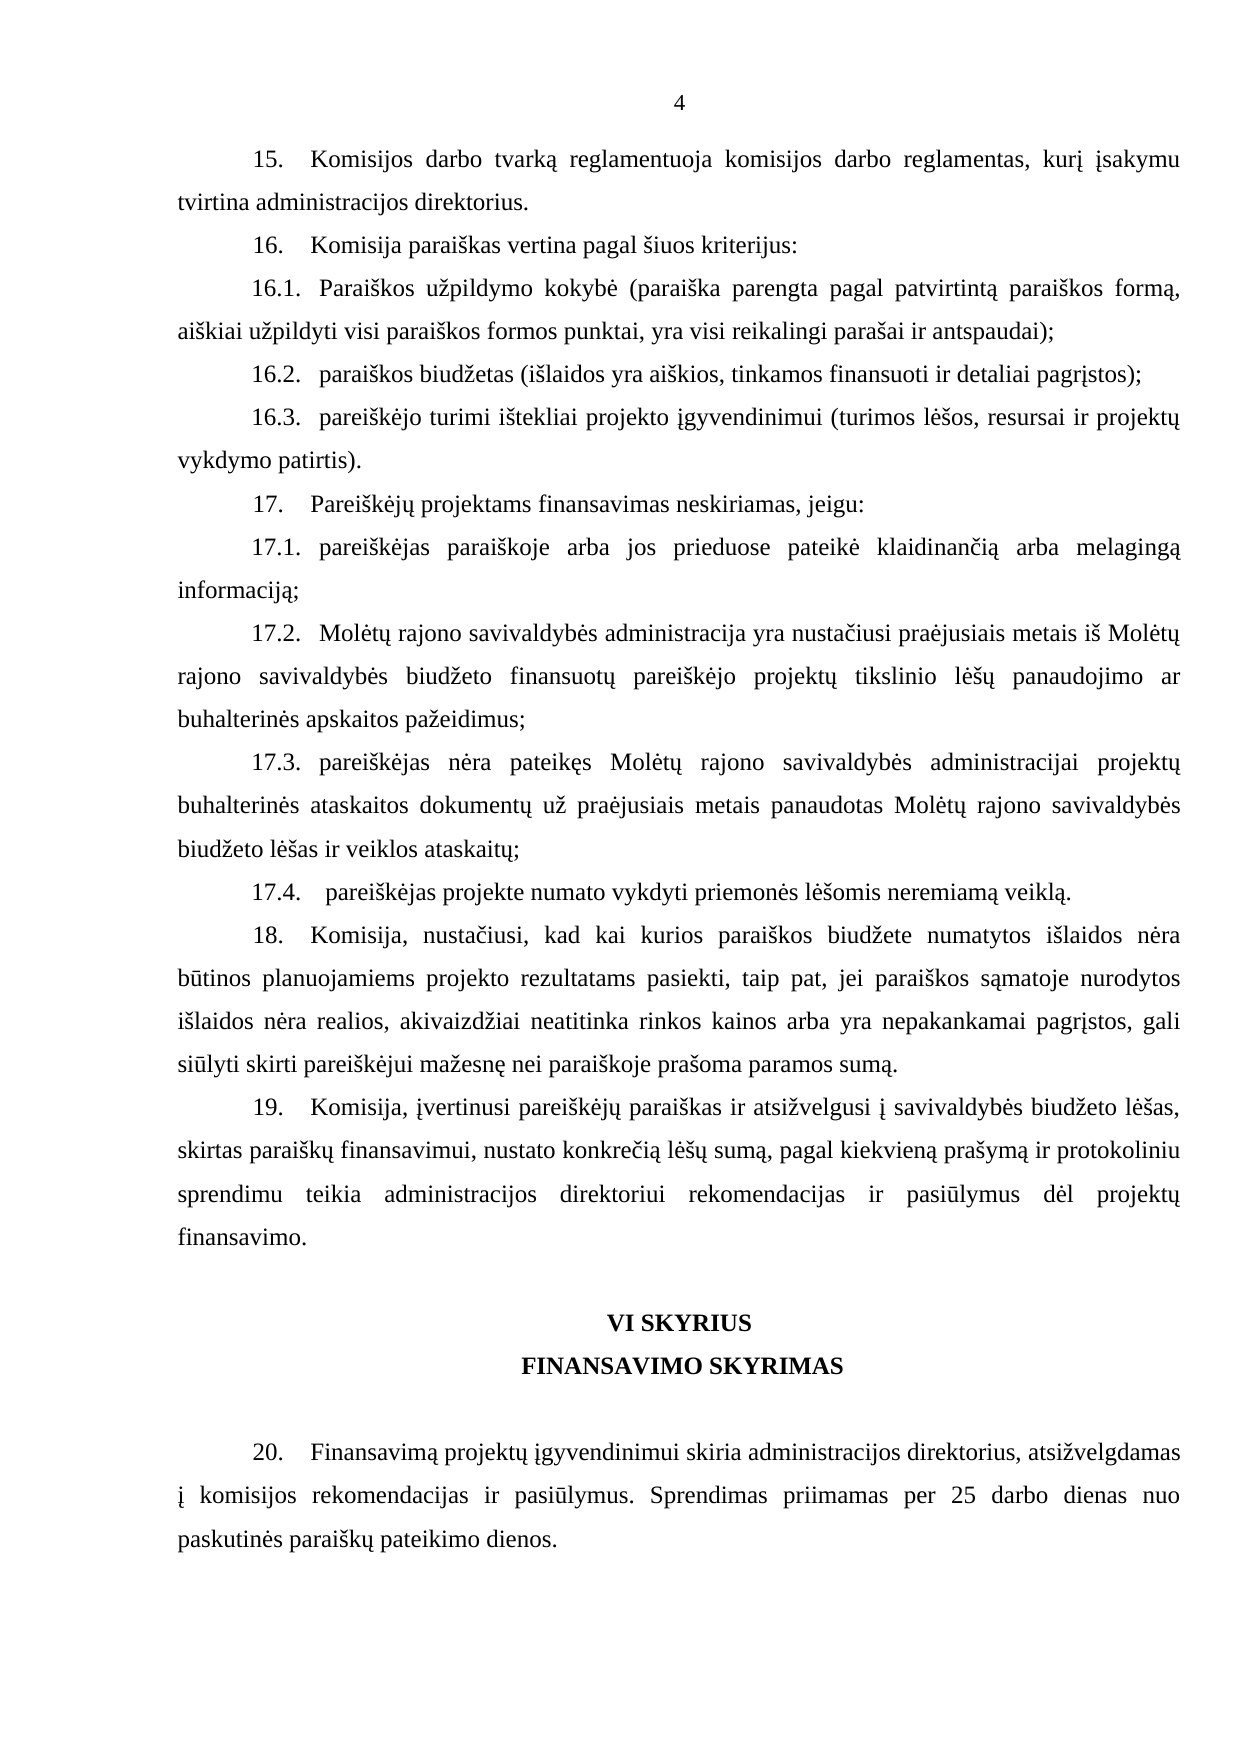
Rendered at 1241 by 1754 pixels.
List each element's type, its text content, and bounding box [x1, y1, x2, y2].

text 16.3. pareiškėjo turimi ištekliai projekto įgyvendinimui (turimos lėšos, resursai ir projektų vykdymo patirtis). [177, 402, 1181, 474]
text 18. Komisija, nustačiusi, kad kai kurios paraiškos biudžete numatytos išlaidos nėra būtinos planuojamiems projekto rezultatams pasiekti, taip pat, jei paraiškos sąmatoje nurodytos išlaidos nėra realios, akivaizdžiai neatitinka rinkos kainos arba yra nepakankamai pagrįstos, gali siūlyti skirti pareiškėjui mažesnę nei paraiškoje prašoma paramos sumą. [177, 920, 1181, 1078]
text 17.1. pareiškėjas paraiškoje arba jos prieduose pateikė klaidinančią arba melagingą informaciją; [177, 532, 1181, 604]
text 17.2. Molėtų rajono savivaldybės administracija yra nustačiusi praėjusiais metais iš Molėtų rajono savivaldybės biudžeto finansuotų pareiškėjo projektų tikslinio lėšų panaudojimo ar buhalterinės apskaitos pažeidimus; [177, 618, 1181, 733]
text 17.4. pareiškėjas projekte numato vykdyti priemonės lėšomis neremiamą veiklą. [177, 877, 1181, 906]
text 20. Finansavimą projektų įgyvendinimui skiria administracijos direktorius, atsižvelgdamas į komisijos rekomendacijas ir pasiūlymus. Sprendimas priimamas per 25 darbo dienas nuo paskutinės paraiškų pateikimo dienos. [177, 1437, 1181, 1552]
text 17. Pareiškėjų projektams finansavimas neskiriamas, jeigu: [177, 489, 1181, 517]
text 19. Komisija, įvertinusi pareiškėjų paraiškas ir atsižvelgusi į savivaldybės biudžeto lėšas, skirtas paraiškų finansavimui, nustato konkrečią lėšų sumą, pagal kiekvieną prašymą ir protokoliniu sprendimu teikia administracijos direktoriui rekomendacijas ir pasiūlymus dėl projektų finansavimo. [177, 1092, 1181, 1251]
text 15. Komisijos darbo tvarką reglamentuoja komisijos darbo reglamentas, kurį įsakymu tvirtina administracijos direktorius. [177, 144, 1181, 216]
text FINANSAVIMO SKYRIMAS [177, 1351, 1181, 1380]
text 16. Komisija paraiškas vertina pagal šiuos kriterijus: [177, 230, 1181, 259]
text 16.1. Paraiškos užpildymo kokybė (paraiška parengta pagal patvirtintą paraiškos formą, aiškiai užpildyti visi paraiškos formos punktai, yra visi reikalingi parašai ir antspaudai); [177, 273, 1181, 345]
text VI SKYRIUS [177, 1308, 1181, 1337]
text 17.3. pareiškėjas nėra pateikęs Molėtų rajono savivaldybės administracijai projektų buhalterinės ataskaitos dokumentų už praėjusiais metais panaudotas Molėtų rajono savivaldybės biudžeto lėšas ir veiklos ataskaitų; [177, 747, 1181, 862]
text 16.2. paraiškos biudžetas (išlaidos yra aiškios, tinkamos finansuoti ir detaliai pagrįstos); [177, 359, 1181, 388]
